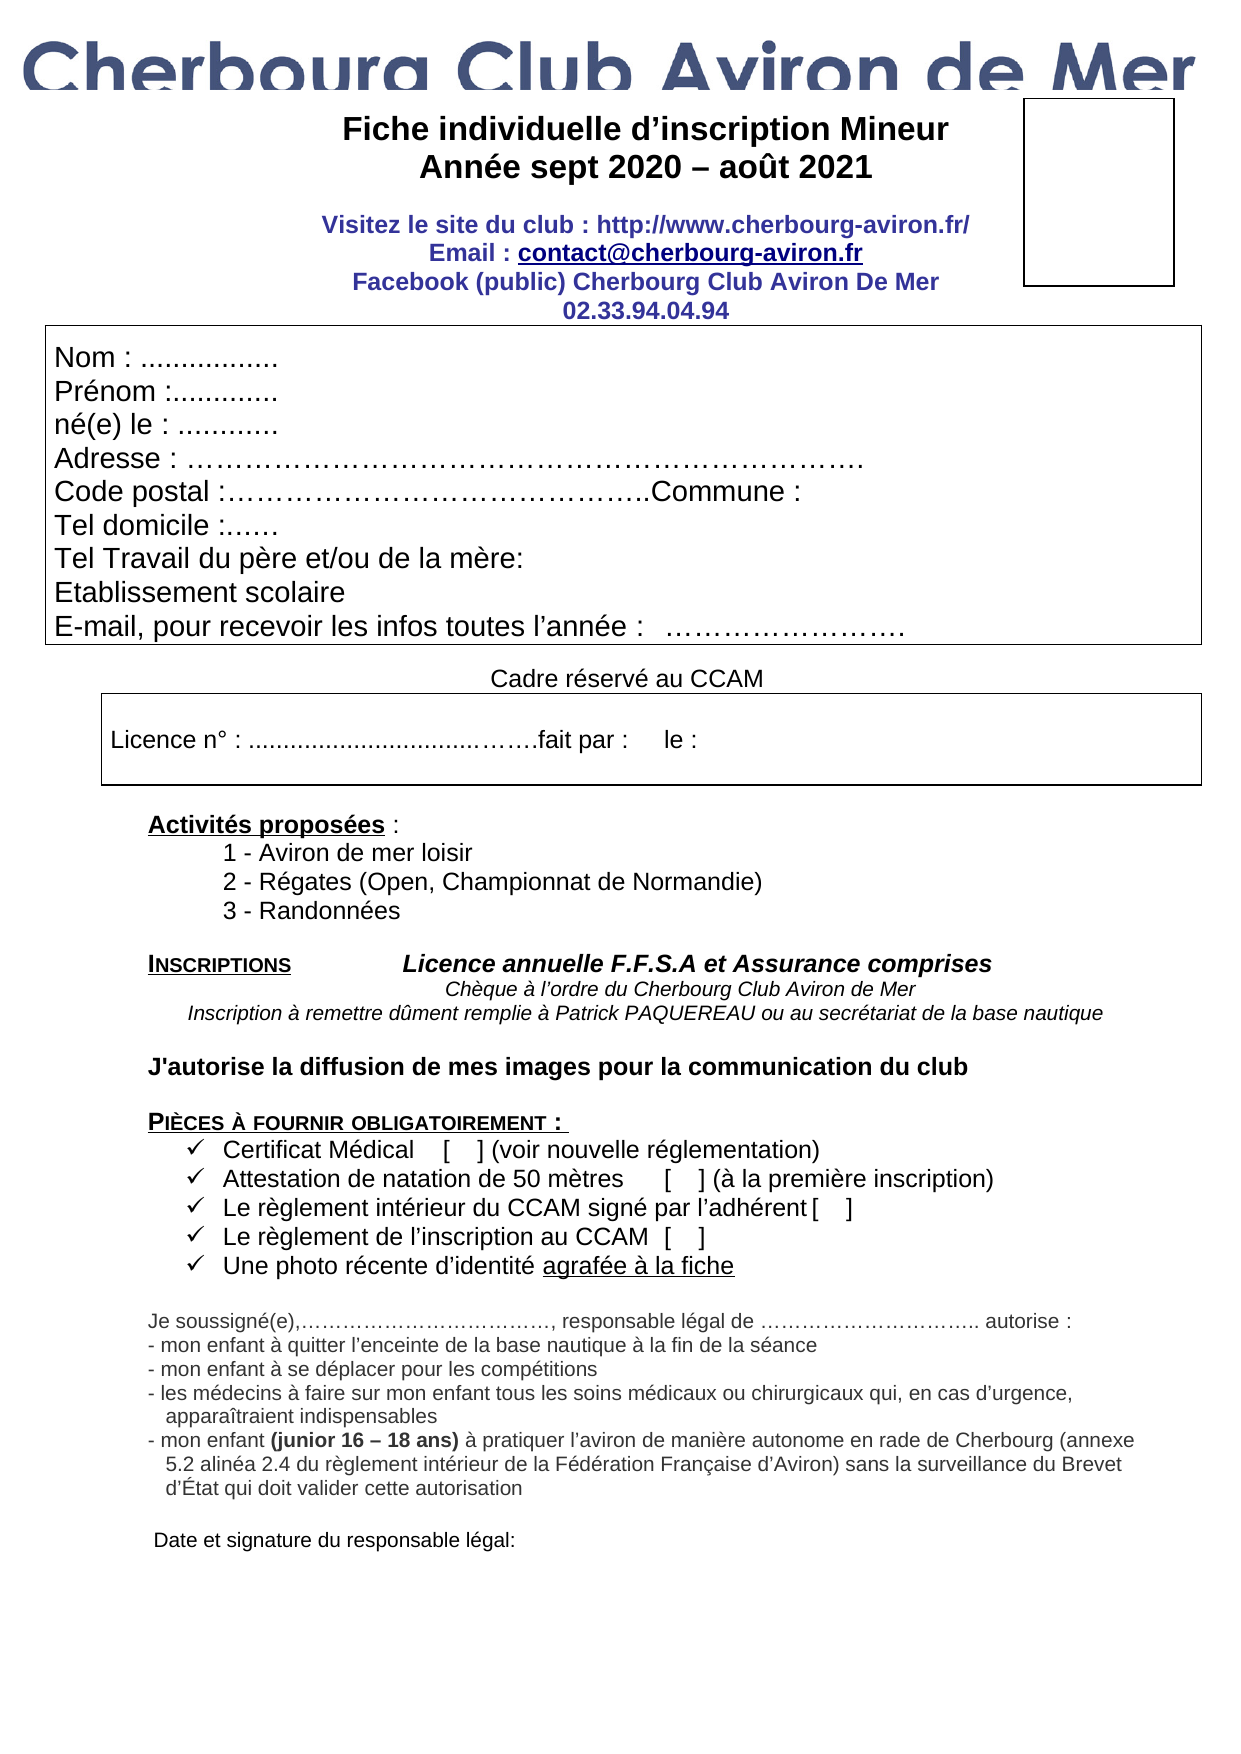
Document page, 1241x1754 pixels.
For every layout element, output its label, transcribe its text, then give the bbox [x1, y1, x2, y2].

text 3 - Randonnées [223, 896, 1144, 924]
text Inscriptions Licence annuelle F.F.S.A et Assurance comprises [148, 948, 1144, 977]
text - mon enfant à quitter l’enceinte de la base nautique à la fin de la séance [148, 1332, 1144, 1356]
text Etablissement scolaire [46, 559, 1201, 593]
list Une photo récente d’identité agrafée à la fiche [185, 1251, 1144, 1280]
text - mon enfant (junior 16 – 18 ans) à pratiquer l’aviron de manière autonome en rade de Cherbourg (annexe 5.2 alinéa 2.4 du règlement intérieur de la Fédération Française d’Aviron) sans la surveillance du Brevet d’État qui doit valider cette autorisation [148, 1428, 1144, 1500]
text Cadre réservé au CCAM [110, 664, 1144, 693]
text Adresse : ……………………………………………………………. [46, 425, 1201, 459]
text Tel Travail du père et/ou de la mère: [46, 526, 1201, 559]
text Pièces à fournir obligatoirement : [148, 1107, 1144, 1135]
text Prénom : [46, 358, 1201, 392]
text J'autorise la diffusion de mes images pour la communication du club [148, 1052, 1144, 1080]
text 02.33.94.04.94 [148, 296, 1144, 324]
picture [16, 17, 1197, 90]
text Tel domicile : [46, 492, 1201, 526]
text Licence n° : …….fait par : le : [102, 722, 1201, 754]
text Nom : [46, 326, 1201, 358]
text Facebook (public) Cherbourg Club Aviron De Mer [148, 267, 1144, 296]
list Le règlement intérieur du CCAM signé par l’adhérent [ ] [185, 1193, 1144, 1222]
text 2 - Régates (Open, Championnat de Normandie) [223, 867, 1144, 896]
text Fiche individuelle d’inscription Mineur [148, 109, 1023, 147]
text Date et signature du responsable légal: [ ] [148, 1524, 1144, 1553]
text - mon enfant à se déplacer pour les compétitions [148, 1356, 1144, 1380]
text Email : contact@cherbourg-aviron.fr [148, 238, 1023, 267]
text né(e) le : [46, 392, 1201, 425]
text Année sept 2020 – août 2021 [148, 147, 1023, 186]
list Attestation de natation de 50 mètres [ ] (à la première inscription) [185, 1164, 1144, 1193]
text Activités proposées : [148, 809, 1144, 838]
text Chèque à l’ordre du Cherbourg Club Aviron de Mer [148, 977, 1144, 1001]
text Visitez le site du club : http://www.cherbourg-aviron.fr/ [148, 209, 1023, 238]
text Je soussigné(e),………………………………, responsable légal de ………………………….. autorise : [148, 1308, 1144, 1332]
text 1 - Aviron de mer loisir [223, 838, 1144, 867]
list Le règlement de l’inscription au CCAM [ ] [185, 1222, 1144, 1251]
text - les médecins à faire sur mon enfant tous les soins médicaux ou chirurgicaux qui, en cas d’urgence, apparaîtraient indispensables [148, 1380, 1144, 1428]
list Certificat Médical [ ] (voir nouvelle réglementation) [185, 1135, 1144, 1164]
text E-mail, pour recevoir les infos toutes l’année : ……………………. [46, 593, 1201, 644]
text Code postal : ……………………………………..Commune : [46, 459, 1201, 492]
text Inscription à remettre dûment remplie à Patrick PAQUEREAU ou au secrétariat de la base nautique [148, 1001, 1144, 1025]
